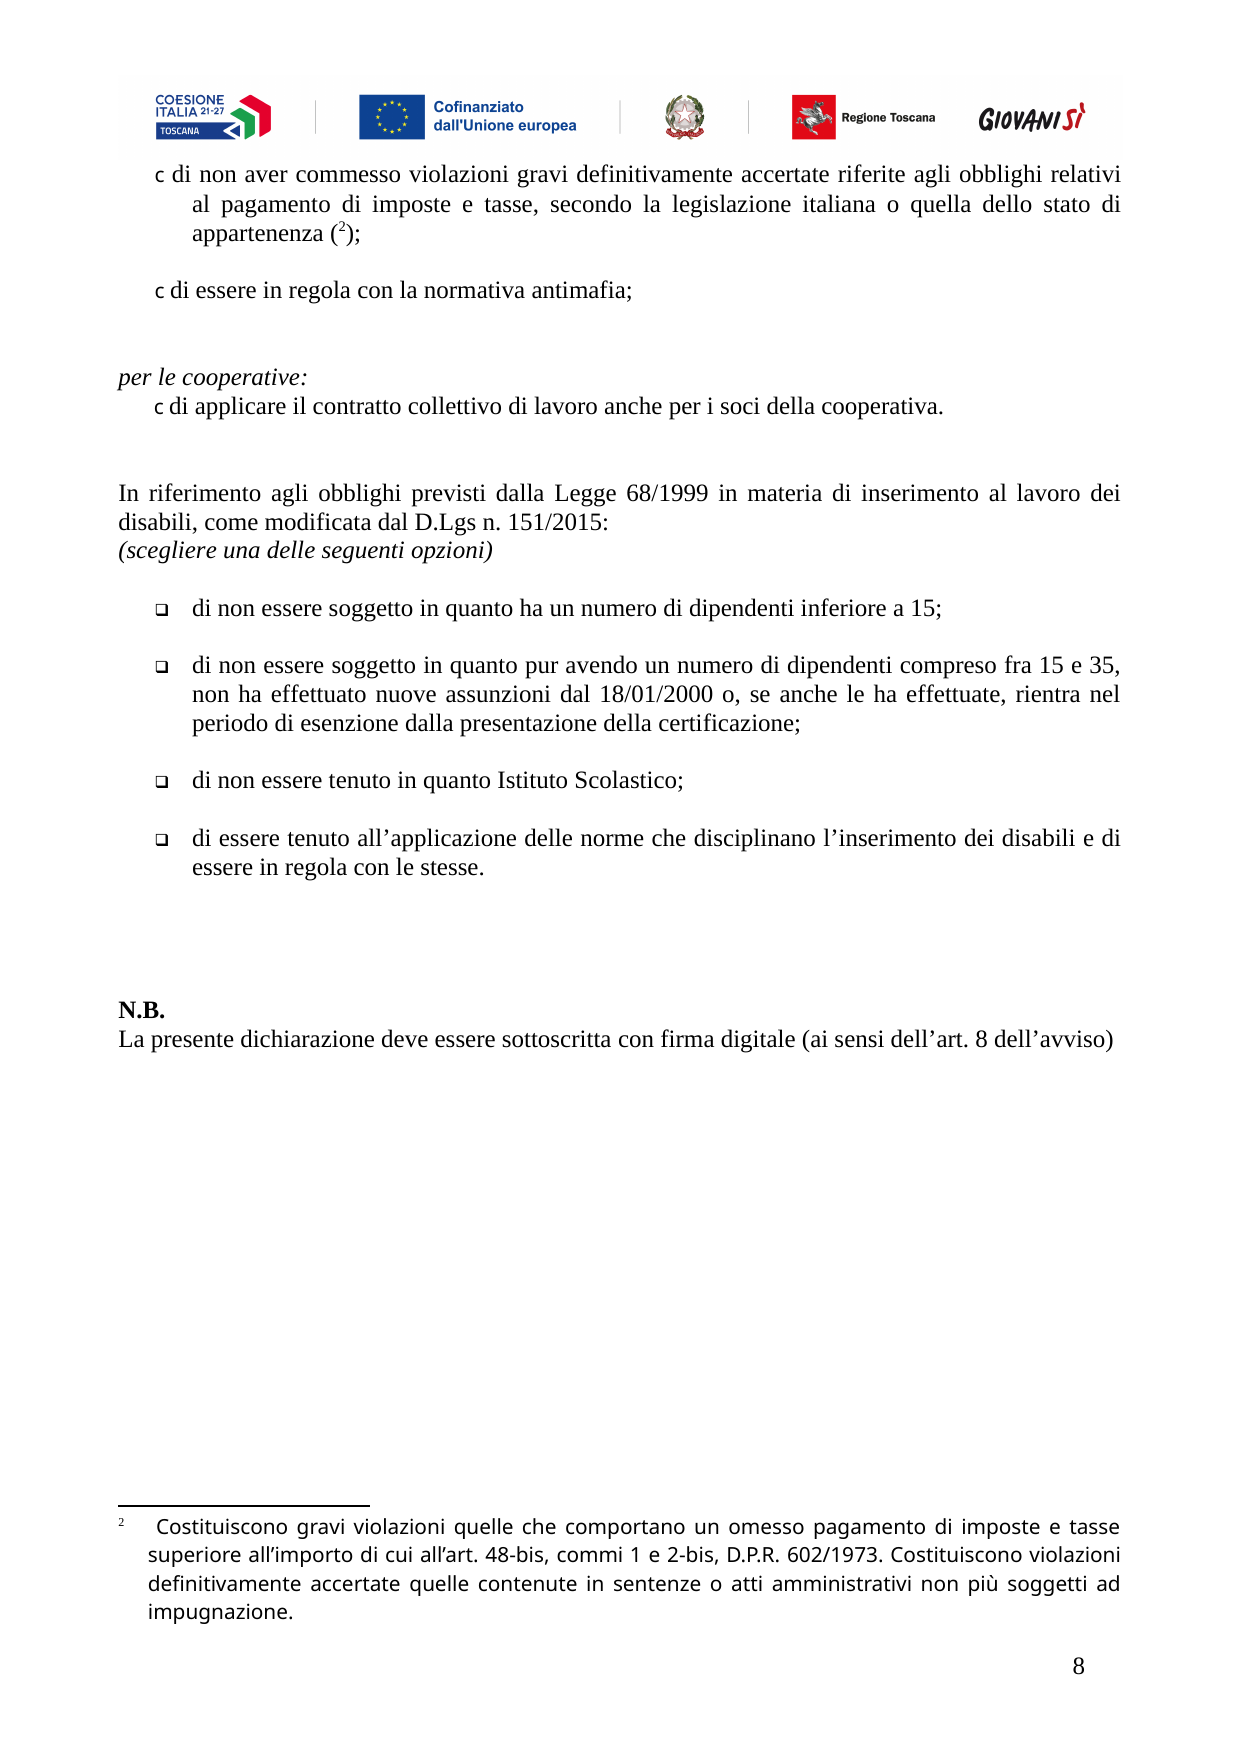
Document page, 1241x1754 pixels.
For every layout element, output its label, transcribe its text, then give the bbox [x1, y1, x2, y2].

text Costituiscono gravi violazioni quelle che comportano un omesso pagamento di imposte e tasse superiore all’importo di cui all’art. 48-bis, commi 1 e 2-bis, D.P.R. 602/1973. Costituiscono violazioni definitivamente accertate quelle contenute in sentenze o atti amministrativi non più soggetti ad impugnazione. [118, 1512, 1122, 1626]
list di non essere soggetto in quanto pur avendo un numero di dipendenti compreso fra 15 e 35, non ha effettuato nuove assunzioni dal 18/01/2000 o, se anche le ha effettuate, rientra nel periodo di esenzione dalla presentazione della certificazione; [154, 650, 1122, 737]
list di non essere tenuto in quanto Istituto Scolastico; [154, 765, 1122, 794]
list di essere tenuto all’applicazione delle norme che disciplinano l’inserimento dei disabili e di essere in regola con le stesse. [154, 823, 1122, 880]
text In riferimento agli obblighi previsti dalla Legge 68/1999 in materia di inserimento al lavoro dei disabili, come modificata dal D.Lgs n. 151/2015: [118, 478, 1122, 535]
text c di essere in regola con la normativa antimafia; [154, 275, 1122, 304]
text N.B. [118, 995, 1122, 1024]
text (scegliere una delle seguenti opzioni) [118, 535, 1122, 564]
text La presente dichiarazione deve essere sottoscritta con firma digitale (ai sensi dell’art. 8 dell’avviso) [118, 1024, 1122, 1053]
text c di non aver commesso violazioni gravi definitivamente accertate riferite agli obblighi relativi al pagamento di imposte e tasse, secondo la legislazione italiana o quella dello stato di appartenenza (); [154, 160, 1122, 246]
list di non essere soggetto in quanto ha un numero di dipendenti inferiore a 15; [154, 593, 1122, 622]
text per le cooperative: [118, 362, 1122, 391]
list c di applicare il contratto collettivo di lavoro anche per i soci della cooperativa. [83, 391, 1122, 420]
picture [118, 75, 1123, 160]
